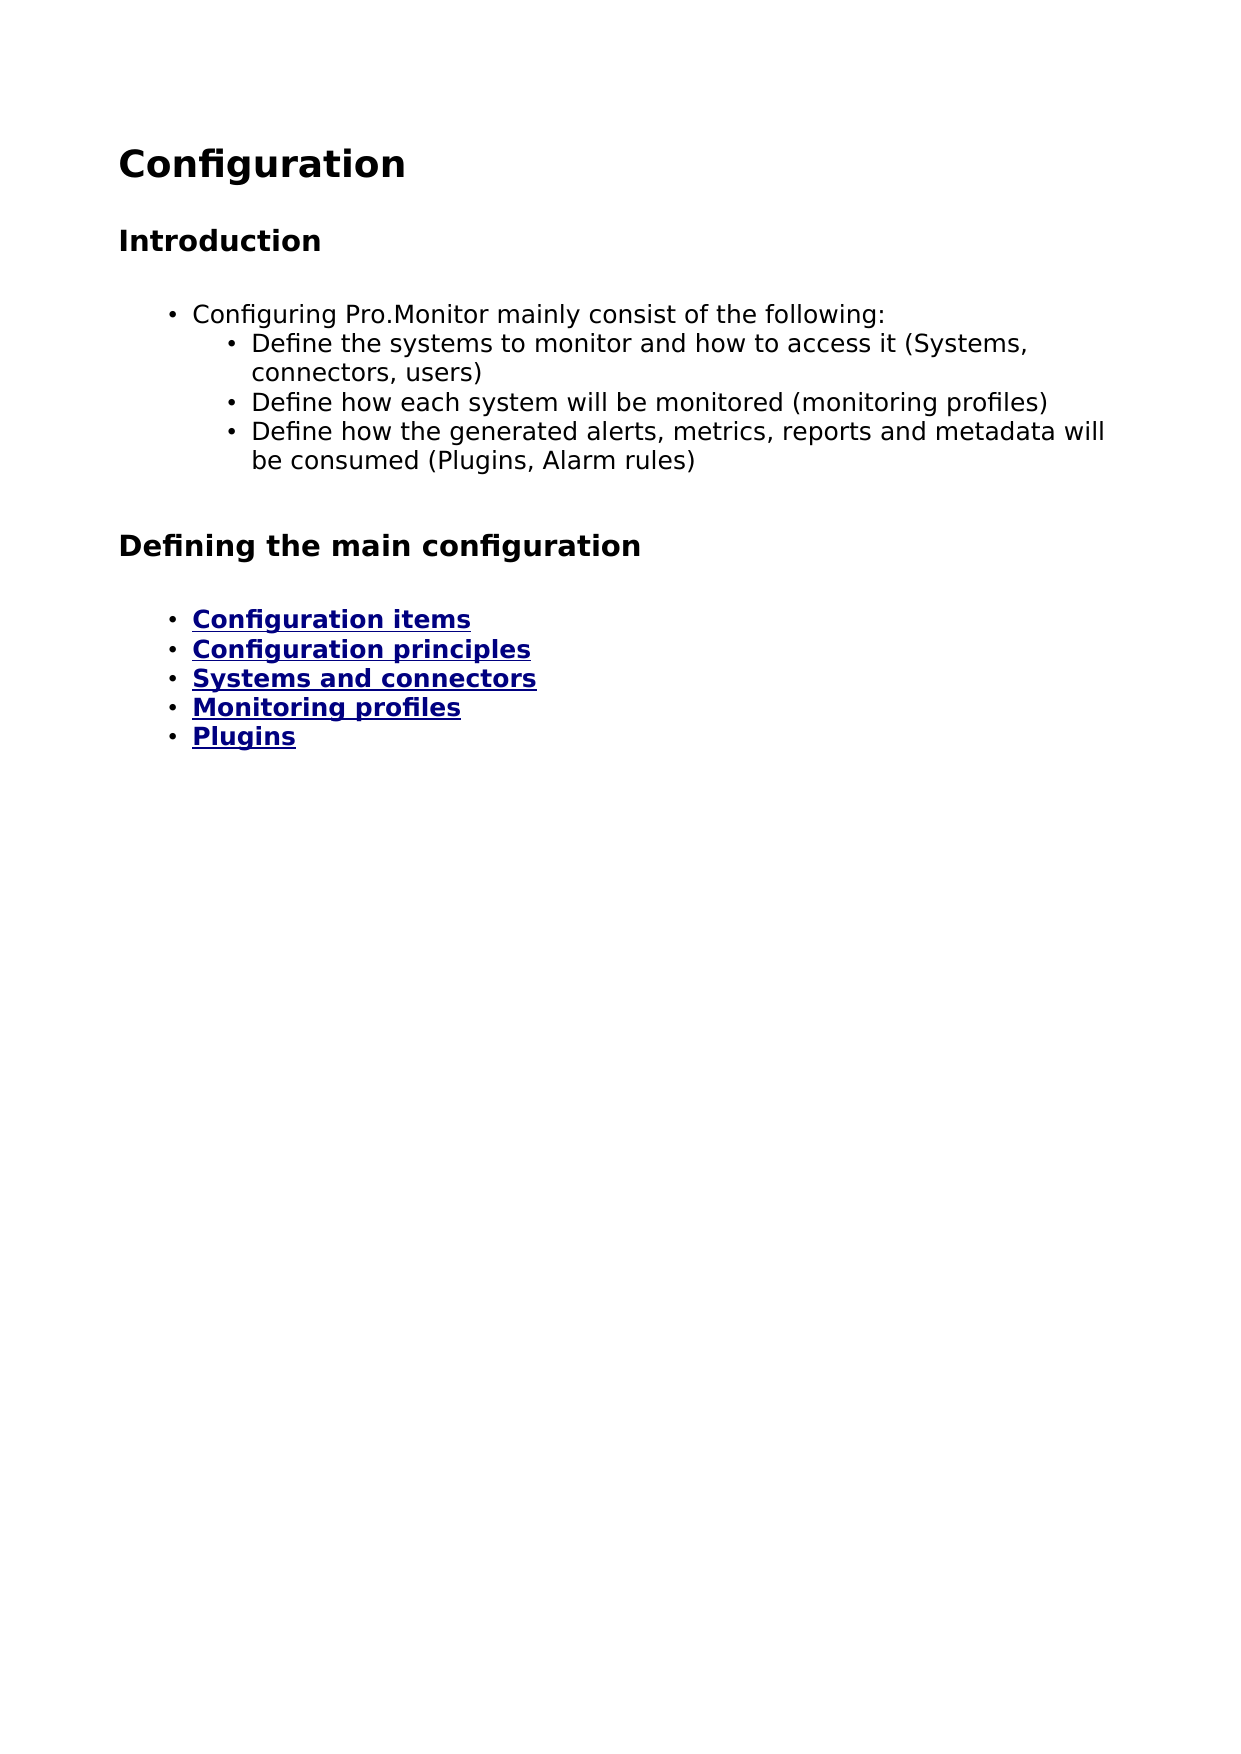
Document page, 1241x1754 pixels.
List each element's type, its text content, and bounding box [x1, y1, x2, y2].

list Systems and connectors [177, 664, 1122, 693]
list Define the systems to monitor and how to access it (Systems, connectors, users) [236, 329, 1122, 388]
list Configuration principles [177, 635, 1122, 664]
list Define how the generated alerts, metrics, reports and metadata will be consumed (Plugins, Alarm rules) [236, 417, 1122, 475]
subtitle Defining the main configuration [118, 530, 1122, 564]
list Configuring Pro.Monitor mainly consist of the following: [177, 300, 1122, 329]
list Define how each system will be monitored (monitoring profiles) [236, 388, 1122, 417]
list Configuration items [177, 606, 1122, 635]
list Monitoring profiles [177, 693, 1122, 722]
list Plugins [177, 722, 1122, 751]
subtitle Configuration [118, 143, 1122, 187]
subtitle Introduction [118, 224, 1122, 258]
